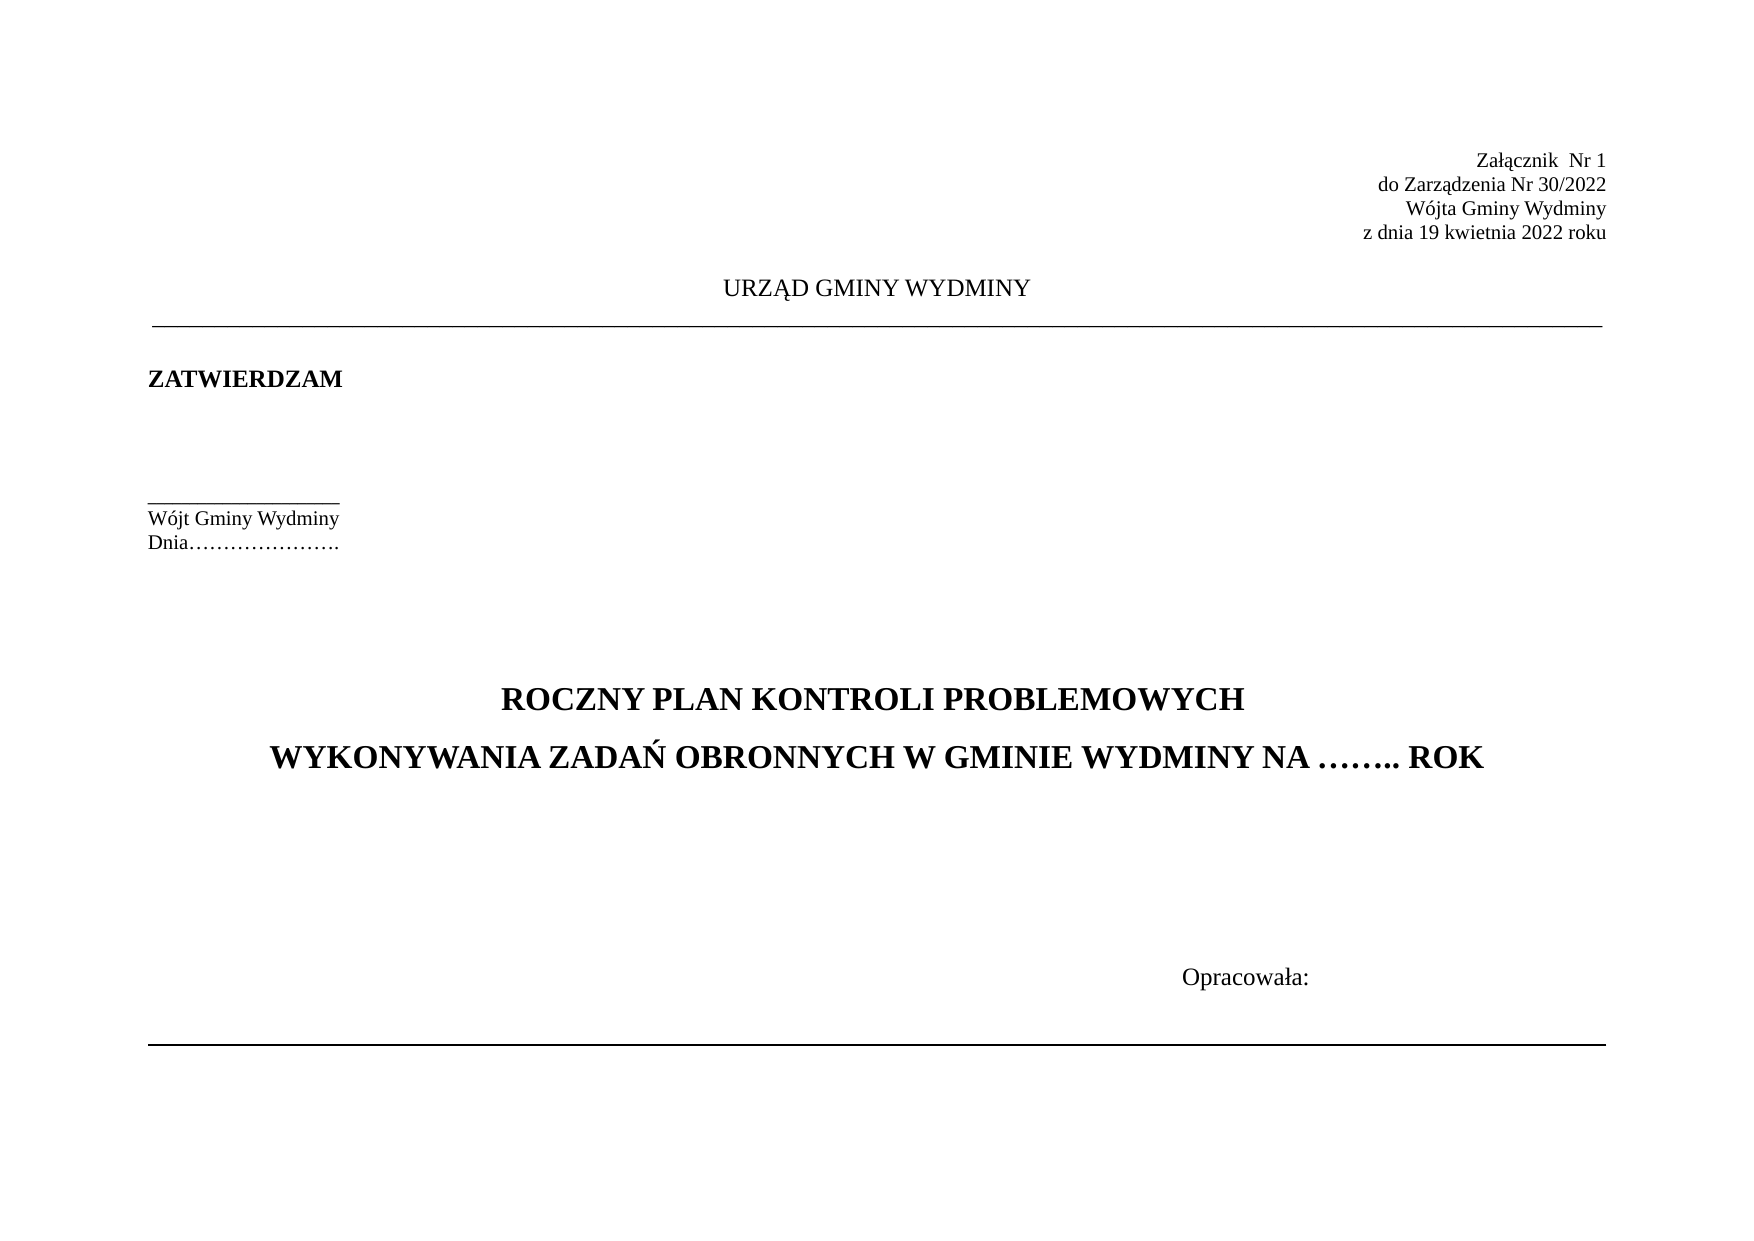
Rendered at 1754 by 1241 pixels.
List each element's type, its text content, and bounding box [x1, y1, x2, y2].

text Załącznik Nr 1 [148, 148, 1606, 172]
text Opracowała: [148, 962, 1606, 991]
text ____________________________________________________________________________________________________________________ [148, 301, 1606, 330]
subtitle ZATWIERDZAM [148, 364, 1606, 393]
text ROCZNY PLAN KONTROLI PROBLEMOWYCH WYKONYWANIA ZADAŃ OBRONNYCH W GMINIE WYDMINY NA …….. ROK [148, 679, 1606, 775]
text URZĄD GMINY WYDMINY [148, 273, 1606, 301]
text Wójta Gminy Wydminy [1106, 196, 1606, 220]
text do Zarządzenia Nr 30/2022 [1106, 172, 1606, 196]
text z dnia 19 kwietnia 2022 roku [1106, 220, 1606, 244]
text Wójt Gminy Wydminy Dnia…………………. [148, 506, 1606, 554]
text _______________________ [148, 487, 1606, 506]
